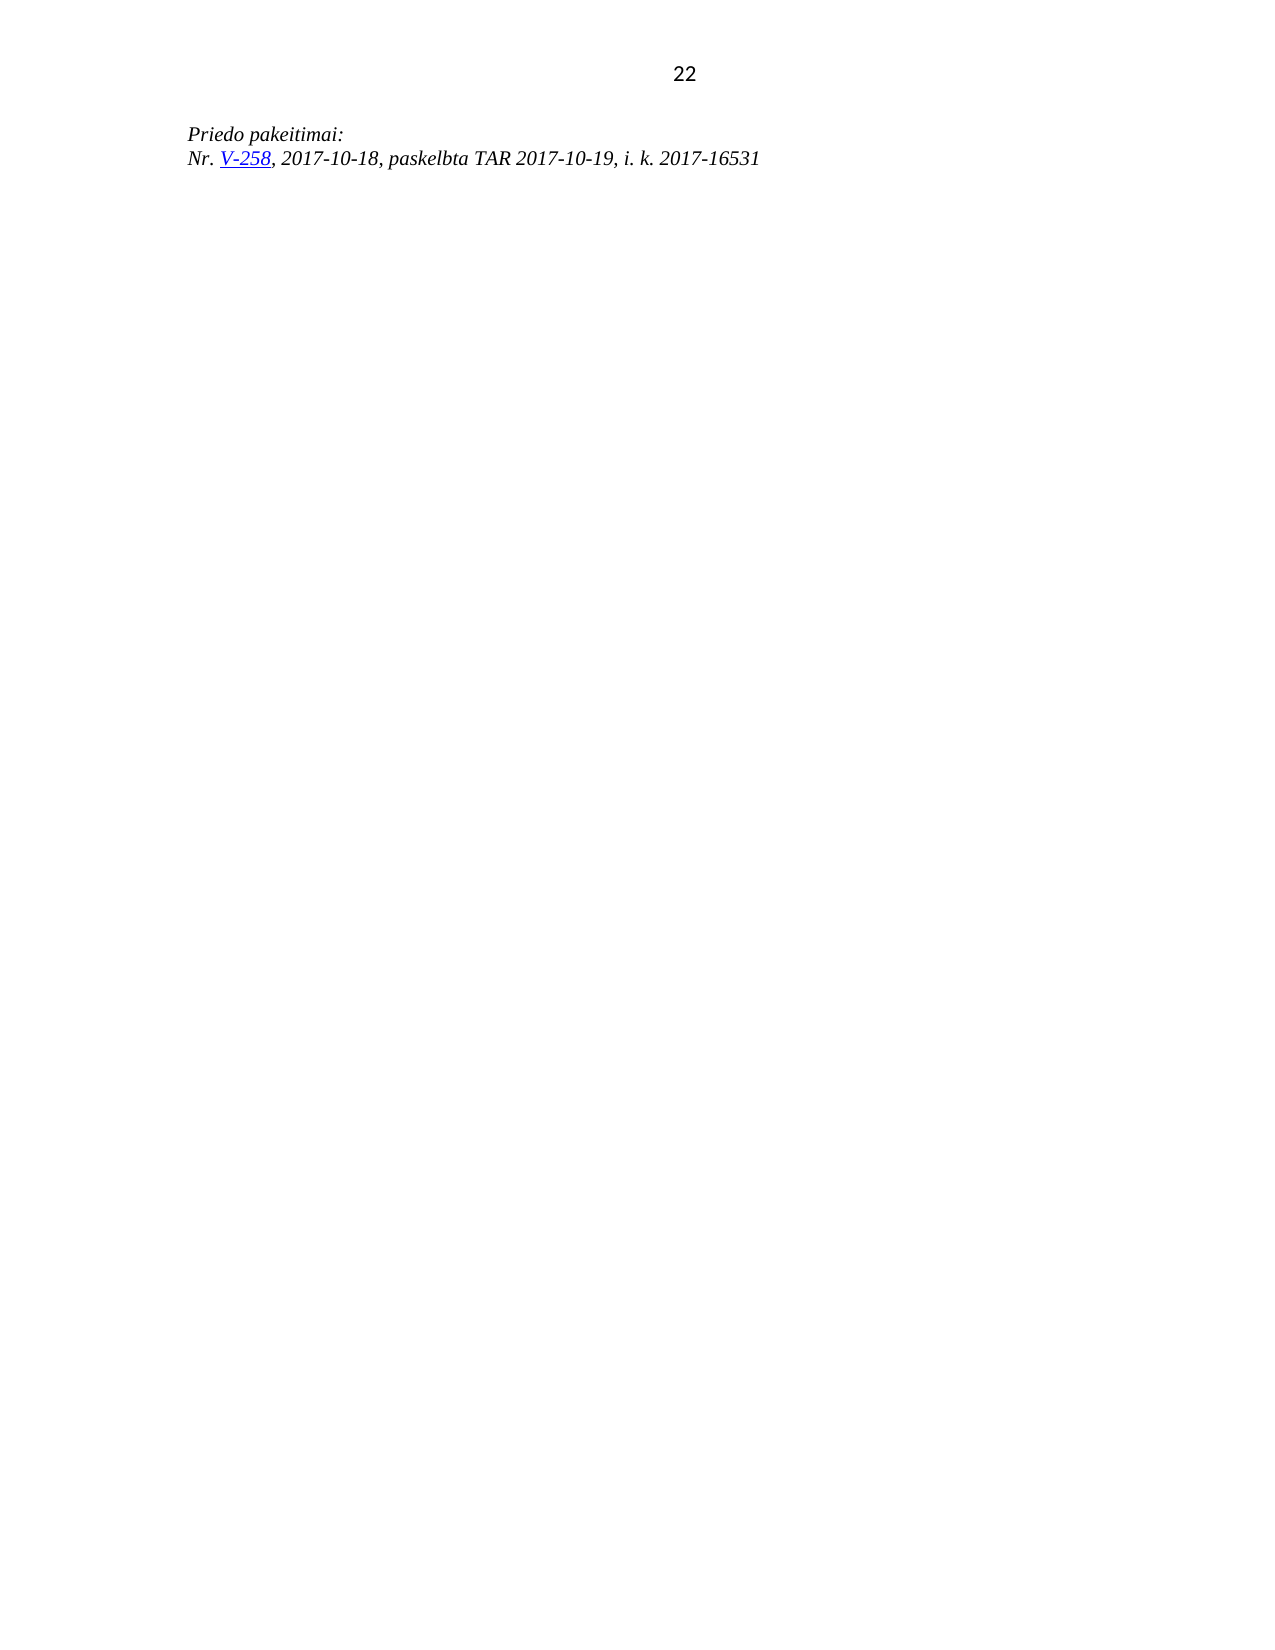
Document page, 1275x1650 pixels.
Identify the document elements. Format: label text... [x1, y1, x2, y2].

text Priedo pakeitimai: [187, 122, 1181, 146]
text Nr. V-258, 2017-10-18, paskelbta TAR 2017-10-19, i. k. 2017-16531 [187, 146, 1181, 170]
